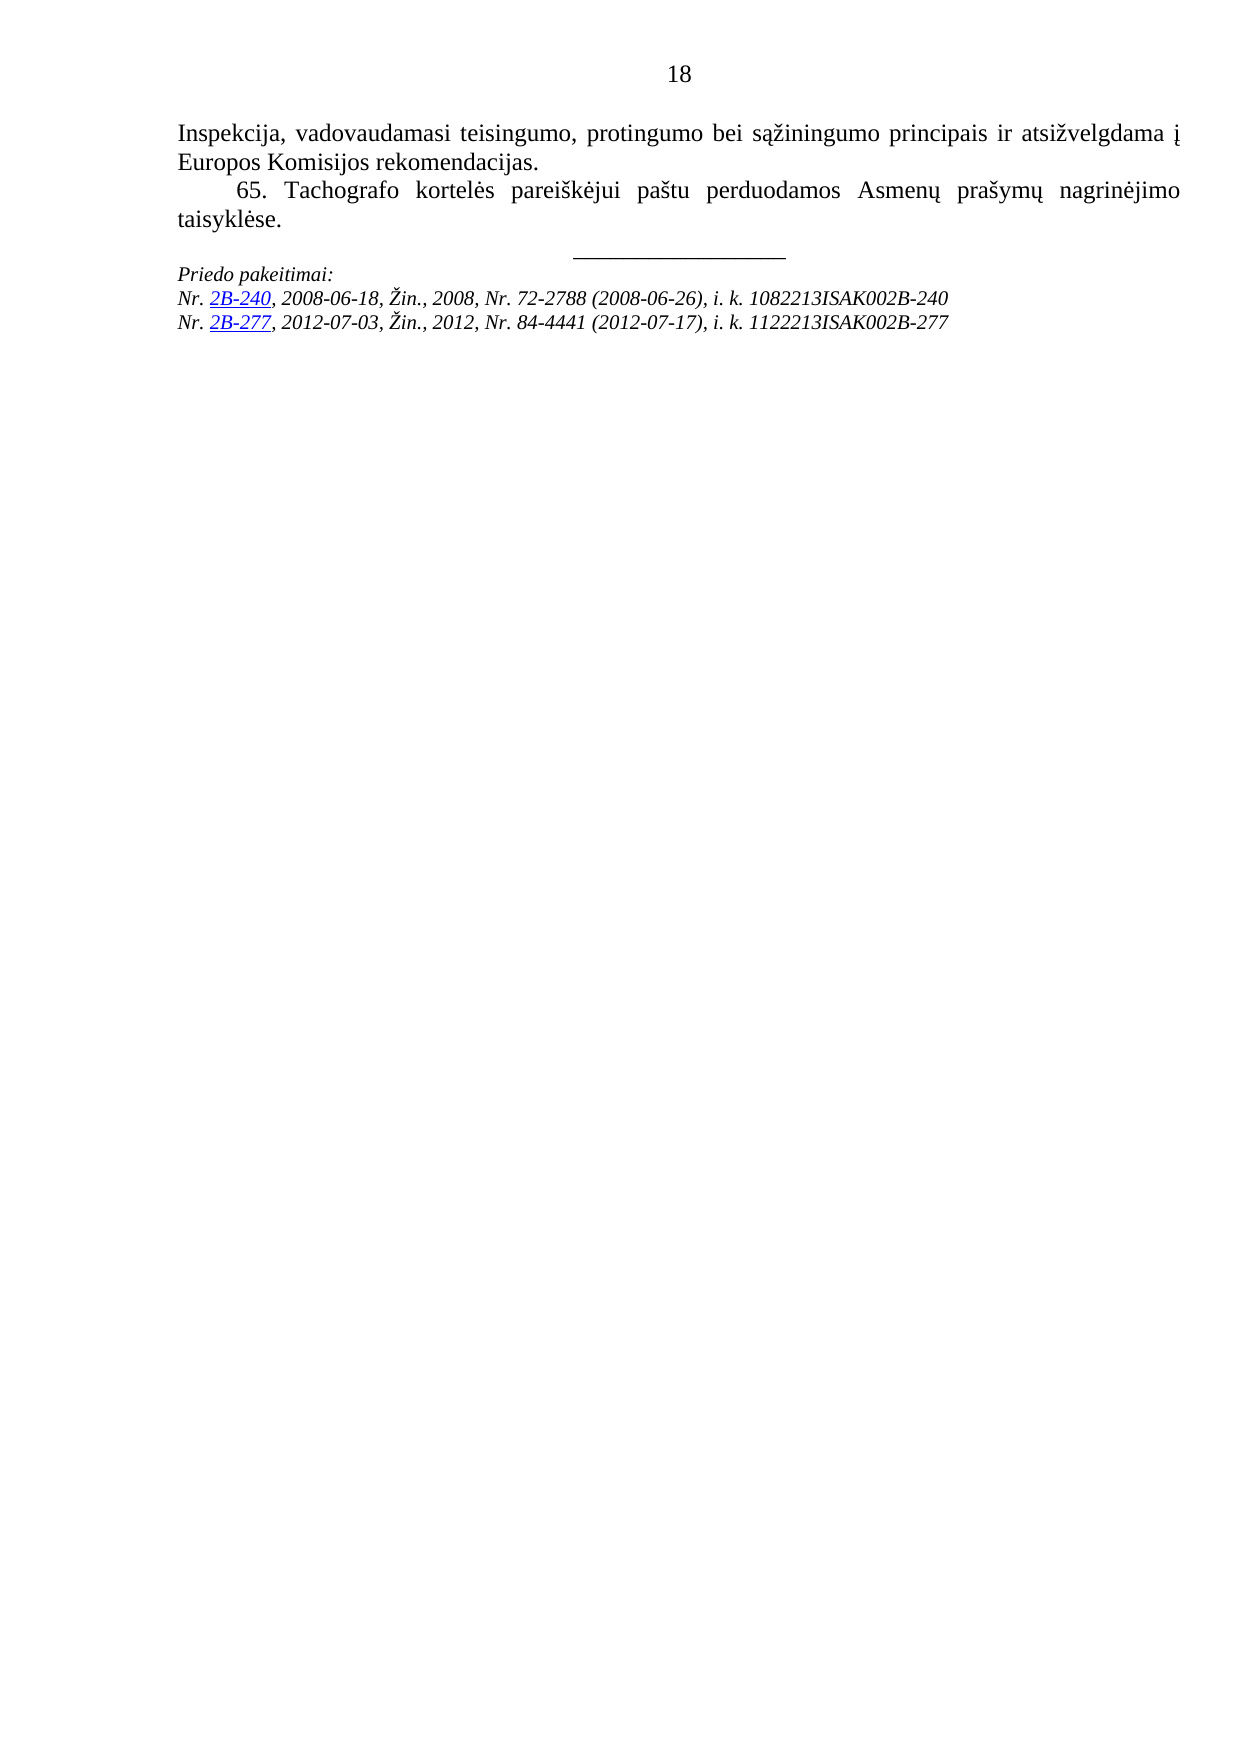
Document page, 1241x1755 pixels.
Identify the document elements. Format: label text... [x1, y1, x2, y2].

text Nr. 2B-240, 2008-06-18, Žin., 2008, Nr. 72-2788 (2008-06-26), i. k. 1082213ISAK002B-240 [177, 286, 1181, 310]
text _________________ [177, 233, 1181, 262]
text 65. Tachografo kortelės pareiškėjui paštu perduodamos Asmenų prašymų nagrinėjimo taisyklėse. [177, 176, 1181, 233]
text Inspekcija, vadovaudamasi teisingumo, protingumo bei sąžiningumo principais ir atsižvelgdama į Europos Komisijos rekomendacijas. [177, 118, 1181, 176]
text Priedo pakeitimai: [177, 262, 1181, 286]
text Nr. 2B-277, 2012-07-03, Žin., 2012, Nr. 84-4441 (2012-07-17), i. k. 1122213ISAK002B-277 [177, 310, 1181, 334]
